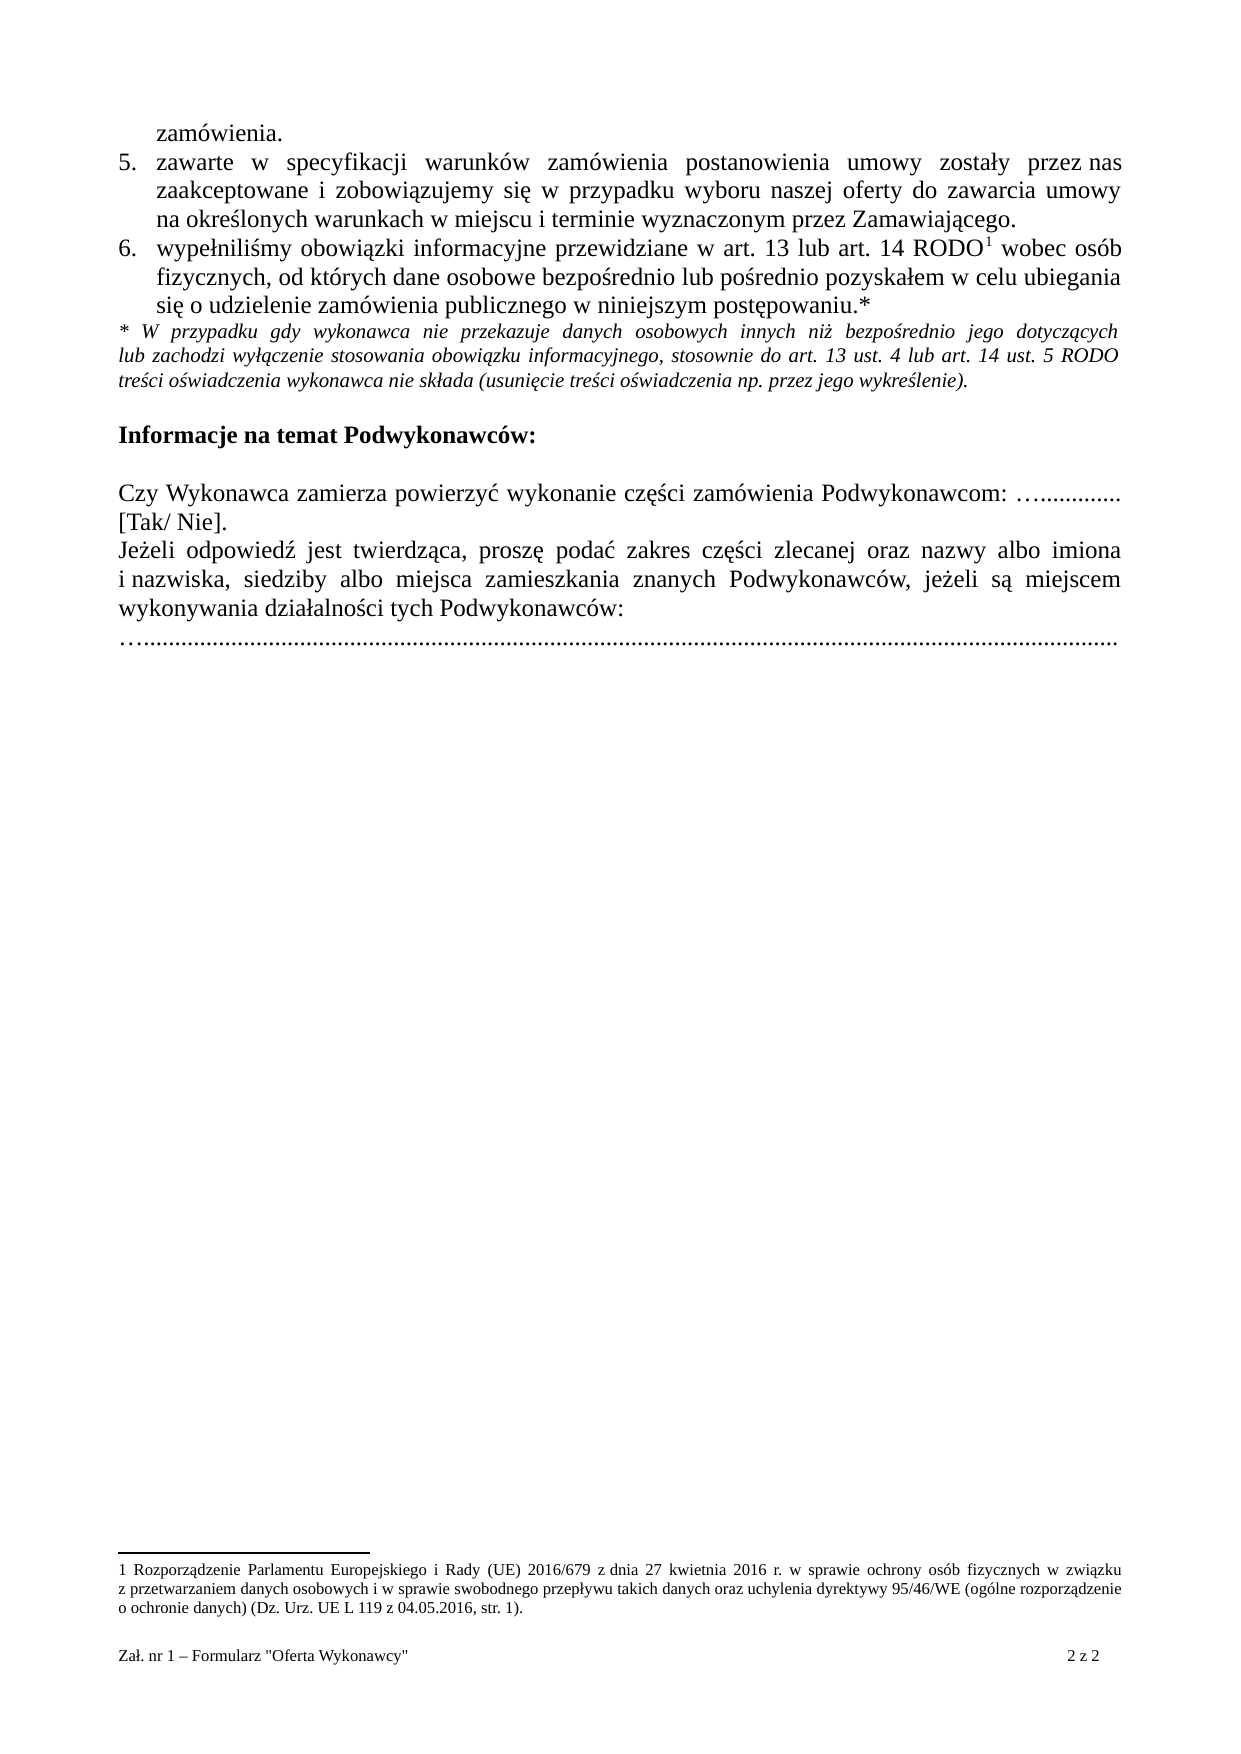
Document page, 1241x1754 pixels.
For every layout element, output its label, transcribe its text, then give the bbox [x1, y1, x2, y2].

list wypełniliśmy obowiązki informacyjne przewidziane w art. 13 lub art. 14 RODO wobec osób fizycznych, od których dane osobowe bezpośrednio lub pośrednio pozyskałem w celu ubiegania się o udzielenie zamówienia publicznego w niniejszym postępowaniu.* [118, 233, 1122, 319]
text * W przypadku gdy wykonawca nie przekazuje danych osobowych innych niż bezpośrednio jego dotyczących lub zachodzi wyłączenie stosowania obowiązku informacyjnego, stosownie do art. 13 ust. 4 lub art. 14 ust. 5 RODO treści oświadczenia wykonawca nie składa (usunięcie treści oświadczenia np. przez jego wykreślenie). [118, 319, 1122, 392]
list Rozporządzenie Parlamentu Europejskiego i Rady (UE) 2016/679 z dnia 27 kwietnia 2016 r. w sprawie ochrony osób fizycznych w związku z przetwarzaniem danych osobowych i w sprawie swobodnego przepływu takich danych oraz uchylenia dyrektywy 95/46/WE (ogólne rozporządzenie o ochronie danych) (Dz. Urz. UE L 119 z 04.05.2016, str. 1). [118, 1559, 1122, 1617]
list zamówienia. [118, 118, 1122, 147]
text …............................................................................................................................................................ [118, 622, 1122, 650]
text Czy Wykonawca zamierza powierzyć wykonanie części zamówienia Podwykonawcom: …............. [Tak/ Nie]. [118, 478, 1122, 535]
list zawarte w specyfikacji warunków zamówienia postanowienia umowy zostały przez nas zaakceptowane i zobowiązujemy się w przypadku wyboru naszej oferty do zawarcia umowy na określonych warunkach w miejscu i terminie wyznaczonym przez Zamawiającego. [118, 147, 1122, 233]
text Informacje na temat Podwykonawców: [118, 420, 1122, 449]
text Jeżeli odpowiedź jest twierdząca, proszę podać zakres części zlecanej oraz nazwy albo imiona i nazwiska, siedziby albo miejsca zamieszkania znanych Podwykonawców, jeżeli są miejscem wykonywania działalności tych Podwykonawców: [118, 535, 1122, 622]
